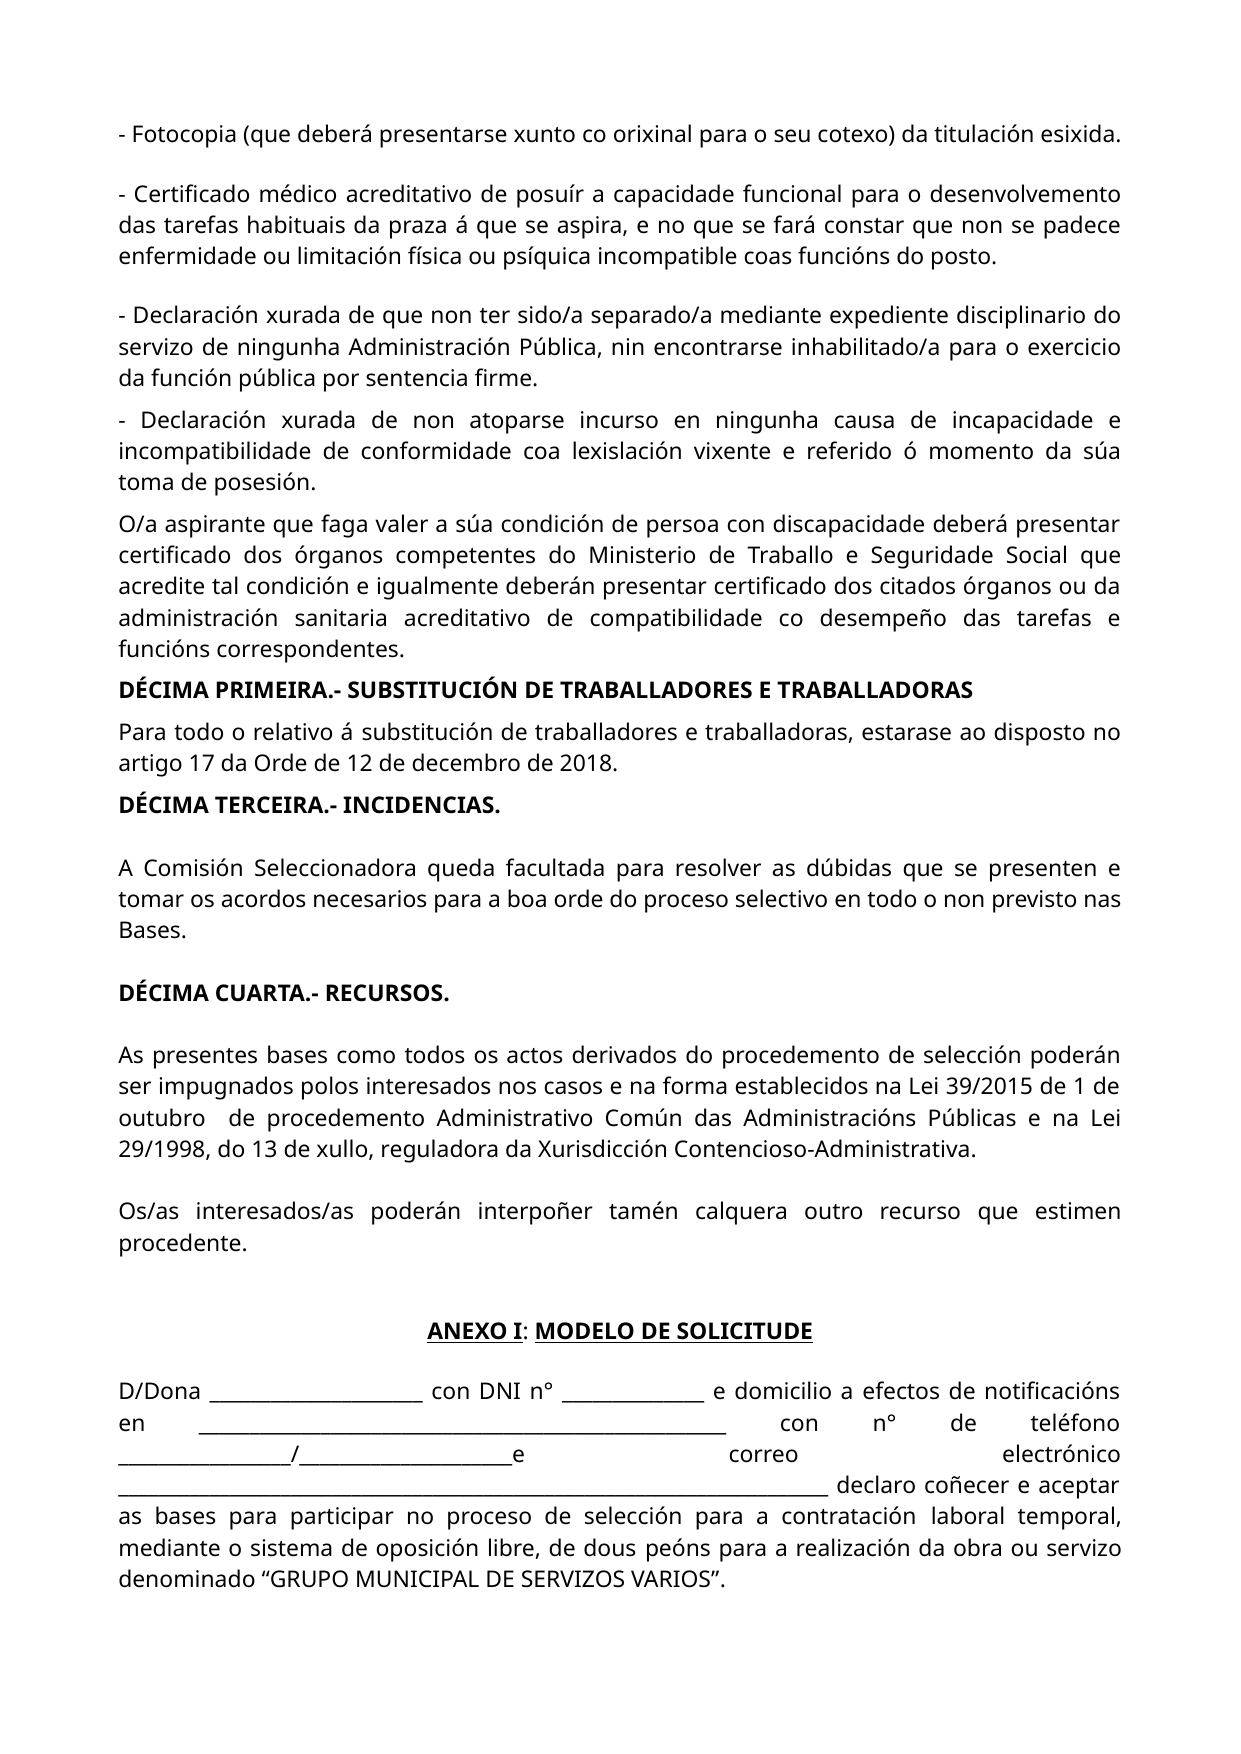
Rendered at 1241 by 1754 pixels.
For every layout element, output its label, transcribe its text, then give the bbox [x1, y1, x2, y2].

text A Comisión Seleccionadora queda facultada para resolver as dúbidas que se presenten e tomar os acordos necesarios para a boa orde do proceso selectivo en todo o non previsto nas Bases. [118, 851, 1122, 945]
text - Declaración xurada de que non ter sido/a separado/a mediante expediente disciplinario do servizo de ningunha Administración Pública, nin encontrarse inhabilitado/a para o exercicio da función pública por sentencia firme. [118, 299, 1122, 393]
text DÉCIMA PRIMEIRA.- SUBSTITUCIÓN DE TRABALLADORES E TRABALLADORAS [118, 674, 1122, 706]
text As presentes bases como todos os actos derivados do procedemento de selección poderán ser impugnados polos interesados nos casos e na forma establecidos na Lei 39/2015 de 1 de outubro de procedemento Administrativo Común das Administracións Públicas e na Lei 29/1998, do 13 de xullo, reguladora da Xurisdicción Contencioso-Administrativa. [118, 1039, 1122, 1164]
text Os/as interesados/as poderán interpoñer tamén calquera outro recurso que estimen procedente. [118, 1195, 1122, 1258]
text O/a aspirante que faga valer a súa condición de persoa con discapacidade deberá presentar certificado dos órganos competentes do Ministerio de Traballo e Seguridade Social que acredite tal condición e igualmente deberán presentar certificado dos citados órganos ou da administración sanitaria acreditativo de compatibilidade co desempeño das tarefas e funcións correspondentes. [118, 508, 1122, 664]
text DÉCIMA TERCEIRA.- INCIDENCIAS. [118, 789, 1122, 820]
text ANEXO I: MODELO DE SOLICITUDE [118, 1315, 1122, 1346]
text - Certificado médico acreditativo de posuír a capacidade funcional para o desenvolvemento das tarefas habituais da praza á que se aspira, e no que se fará constar que non se padece enfermidade ou limitación física ou psíquica incompatible coas funcións do posto. [118, 177, 1122, 271]
text Para todo o relativo á substitución de traballadores e traballadoras, estarase ao disposto no artigo 17 da Orde de 12 de decembro de 2018. [118, 716, 1122, 778]
text - Declaración xurada de non atoparse incurso en ningunha causa de incapacidade e incompatibilidade de conformidade coa lexislación vixente e referido ó momento da súa toma de posesión. [118, 403, 1122, 497]
text D/Dona _____________________ con DNI n° ______________ e domicilio a efectos de notificacións en ____________________________________________________ con n° de teléfono _________________/_____________________e correo electrónico ______________________________________________________________________ declaro coñecer e aceptar as bases para participar no proceso de selección para a contratación laboral temporal, mediante o sistema de oposición libre, de dous peóns para a realización da obra ou servizo denominado “GRUPO MUNICIPAL DE SERVIZOS VARIOS”. [118, 1375, 1122, 1594]
text DÉCIMA CUARTA.- RECURSOS. [118, 976, 1122, 1008]
text - Fotocopia (que deberá presentarse xunto co orixinal para o seu cotexo) da titulación esixida. [118, 118, 1122, 149]
